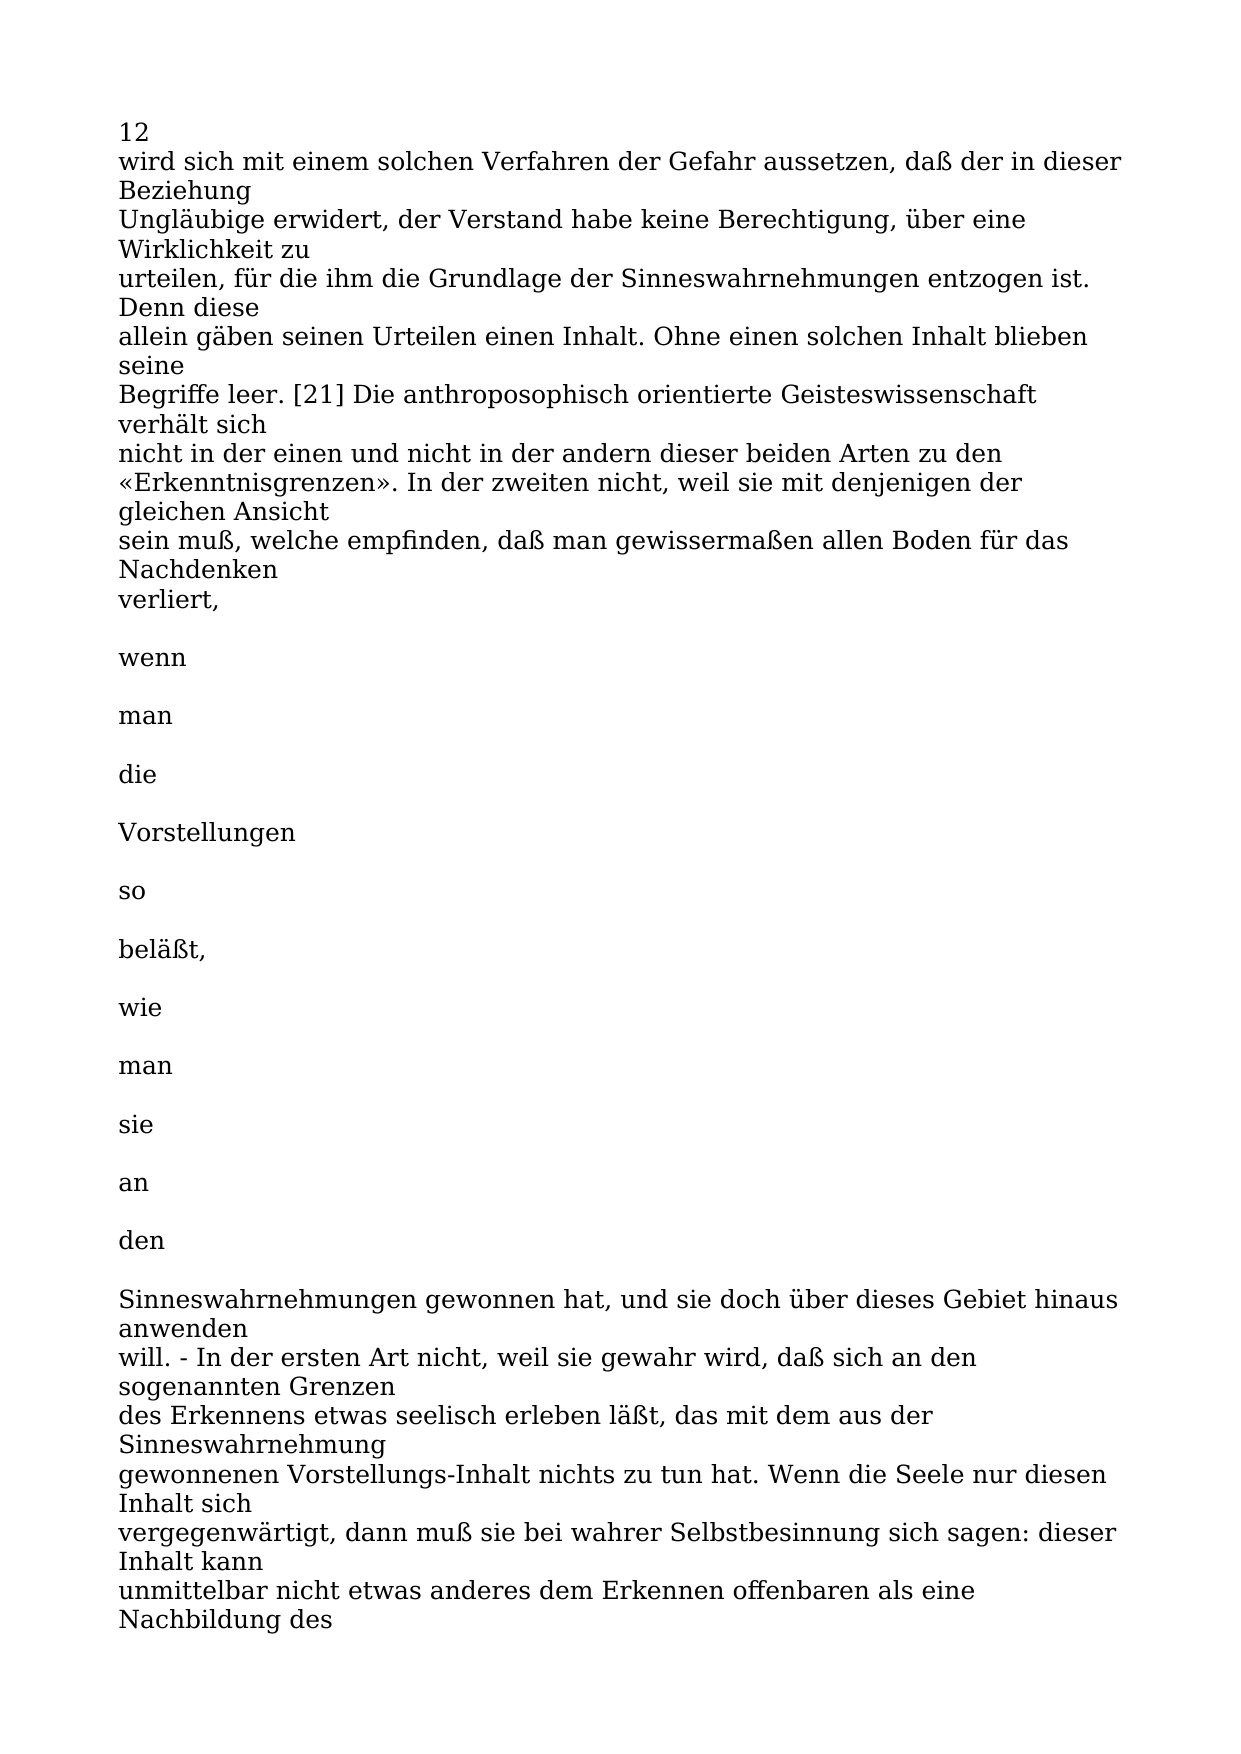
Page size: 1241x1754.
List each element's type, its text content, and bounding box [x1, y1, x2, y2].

text man [118, 701, 1122, 731]
text wird sich mit einem solchen Verfahren der Gefahr aussetzen, daß der in dieser Beziehung [118, 147, 1122, 206]
text 12 [118, 118, 1122, 147]
text unmittelbar nicht etwas anderes dem Erkennen offenbaren als eine Nachbildung des [118, 1576, 1122, 1635]
text den [118, 1226, 1122, 1256]
text beläßt, [118, 935, 1122, 964]
text urteilen, für die ihm die Grundlage der Sinneswahrnehmungen entzogen ist. Denn diese [118, 264, 1122, 322]
text sein muß, welche empfinden, daß man gewissermaßen allen Boden für das Nachdenken [118, 526, 1122, 585]
text gewonnenen Vorstellungs-Inhalt nichts zu tun hat. Wenn die Seele nur diesen Inhalt sich [118, 1460, 1122, 1518]
text des Erkennens etwas seelisch erleben läßt, das mit dem aus der Sinneswahrnehmung [118, 1401, 1122, 1460]
text man [118, 1051, 1122, 1081]
text sie [118, 1110, 1122, 1139]
text so [118, 876, 1122, 906]
text «Erkenntnisgrenzen». In der zweiten nicht, weil sie mit denjenigen der gleichen Ansicht [118, 468, 1122, 526]
text vergegenwärtigt, dann muß sie bei wahrer Selbstbesinnung sich sagen: dieser Inhalt kann [118, 1518, 1122, 1576]
text Vorstellungen [118, 818, 1122, 847]
text an [118, 1168, 1122, 1197]
text die [118, 760, 1122, 789]
text verliert, [118, 585, 1122, 614]
text will. - In der ersten Art nicht, weil sie gewahr wird, daß sich an den sogenannten Grenzen [118, 1343, 1122, 1401]
text Begriffe leer. [21] Die anthroposophisch orientierte Geisteswissenschaft verhält sich [118, 381, 1122, 439]
text nicht in der einen und nicht in der andern dieser beiden Arten zu den [118, 439, 1122, 468]
text wenn [118, 643, 1122, 672]
text Sinneswahrnehmungen gewonnen hat, und sie doch über dieses Gebiet hinaus anwenden [118, 1285, 1122, 1343]
text allein gäben seinen Urteilen einen Inhalt. Ohne einen solchen Inhalt blieben seine [118, 322, 1122, 381]
text Ungläubige erwidert, der Verstand habe keine Berechtigung, über eine Wirklichkeit zu [118, 206, 1122, 264]
text wie [118, 993, 1122, 1022]
